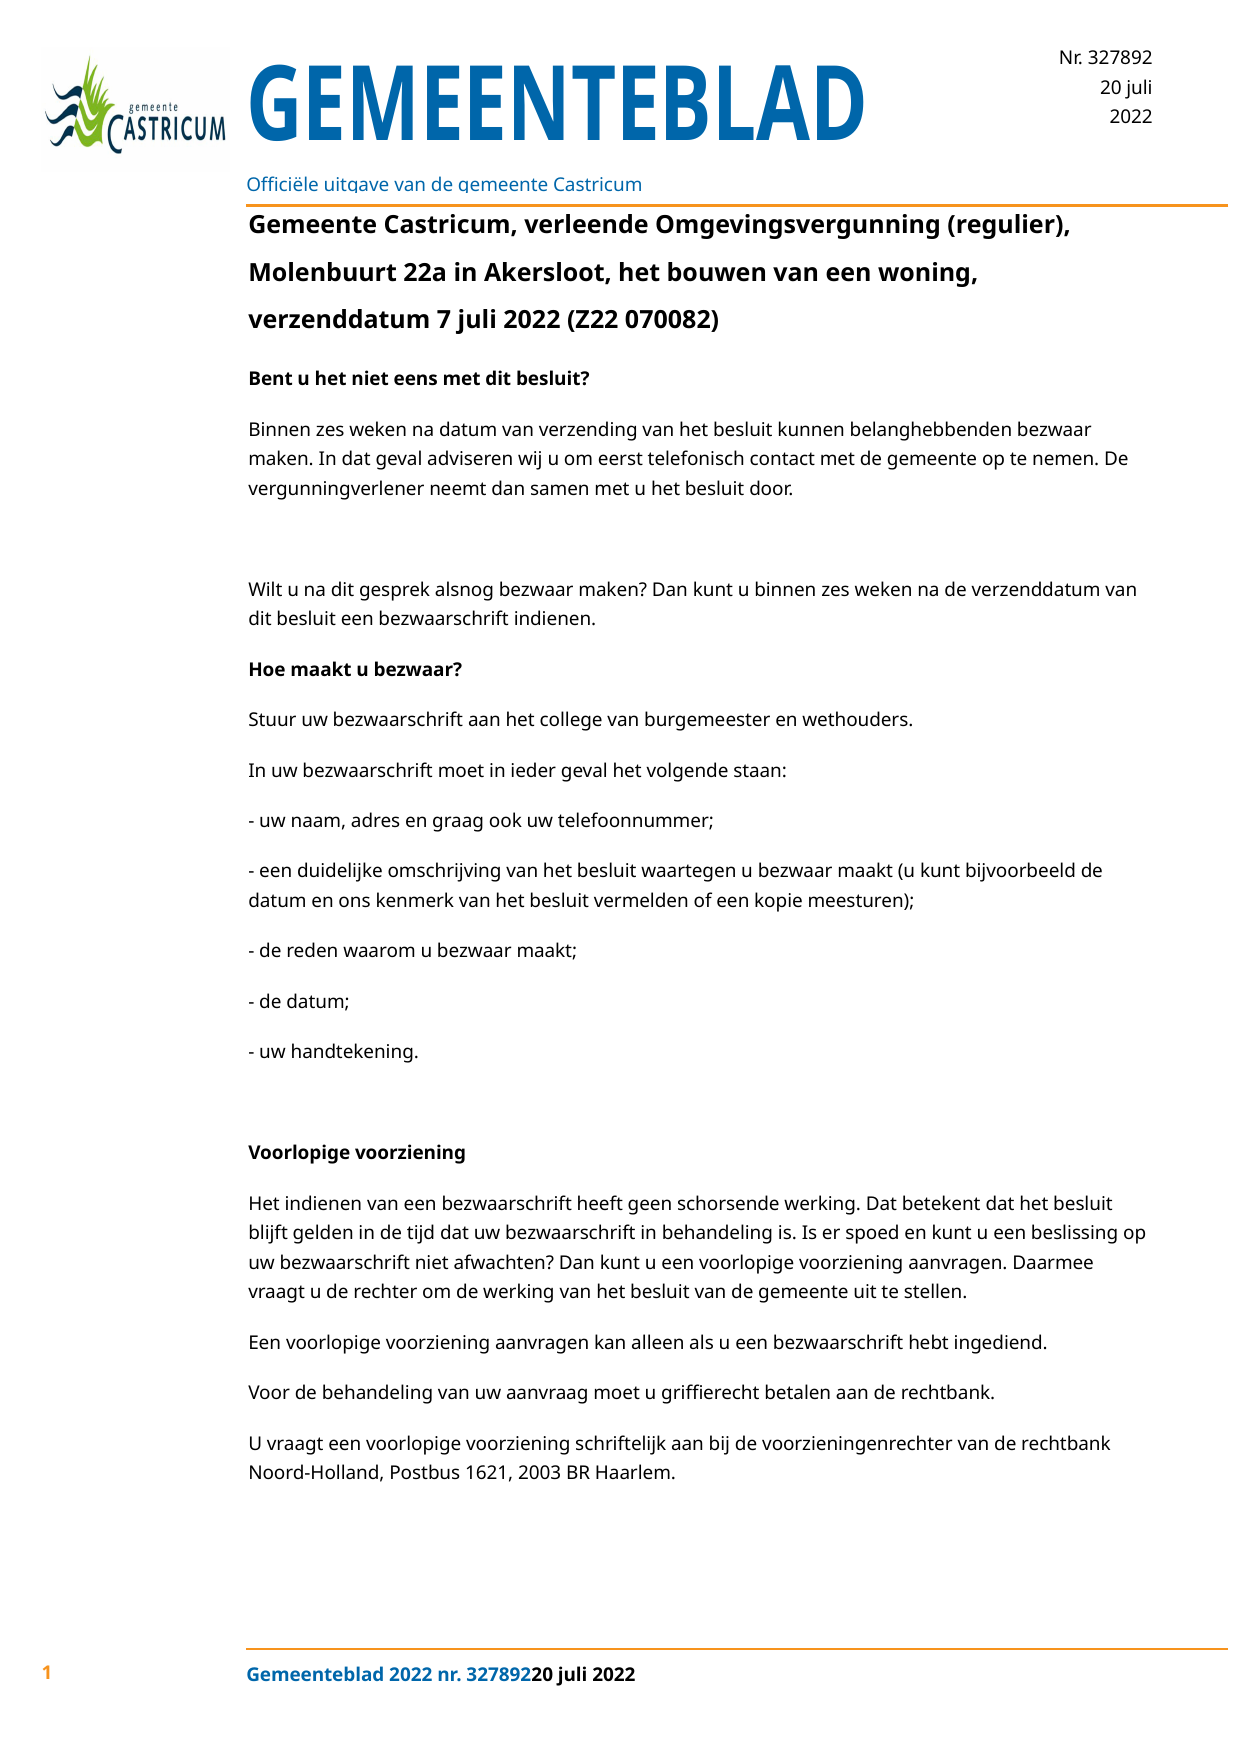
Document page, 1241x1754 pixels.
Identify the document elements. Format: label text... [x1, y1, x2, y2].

text Hoe maakt u bezwaar? [248, 656, 1152, 682]
text In uw bezwaarschrift moet in ieder geval het volgende staan: [248, 757, 1152, 782]
text - de datum; [248, 988, 1152, 1014]
text - uw handtekening. [248, 1038, 1152, 1064]
text Een voorlopige voorziening aanvragen kan alleen als u een bezwaarschrift hebt ingediend. [248, 1329, 1152, 1354]
text Stuur uw bezwaarschrift aan het college van burgemeester en wethouders. [248, 706, 1152, 732]
text Voor de behandeling van uw aanvraag moet u griffierecht betalen aan de rechtbank. [248, 1379, 1152, 1405]
text Gemeente Castricum, verleende Omgevingsvergunning (regulier), Molenbuurt 22a in Akersloot, het bouwen van een woning, verzenddatum 7 juli 2022 (Z22 070082) [248, 207, 1152, 336]
text Het indienen van een bezwaarschrift heeft geen schorsende werking. Dat betekent dat het besluit blijft gelden in de tijd dat uw bezwaarschrift in behandeling is. Is er spoed en kunt u een beslissing op uw bezwaarschrift niet afwachten? Dan kunt u een voorlopige voorziening aanvragen. Daarmee vraagt u de rechter om de werking van het besluit van de gemeente uit te stellen. [248, 1190, 1152, 1304]
text - een duidelijke omschrijving van het besluit waartegen u bezwaar maakt (u kunt bijvoorbeeld de datum en ons kenmerk van het besluit vermelden of een kopie meesturen); [248, 858, 1152, 913]
text Wilt u na dit gesprek alsnog bezwaar maken? Dan kunt u binnen zes weken na de verzenddatum van dit besluit een bezwaarschrift indienen. [248, 576, 1152, 631]
text Bent u het niet eens met dit besluit? [248, 366, 1152, 391]
text - uw naam, adres en graag ook uw telefoonnummer; [248, 807, 1152, 833]
text Voorlopige voorziening [248, 1139, 1152, 1165]
text Binnen zes weken na datum van verzending van het besluit kunnen belanghebbenden bezwaar maken. In dat geval adviseren wij u om eerst telefonisch contact met de gemeente op te nemen. De vergunningverlener neemt dan samen met u het besluit door. [248, 416, 1152, 501]
picture [41, 47, 231, 172]
text - de reden waarom u bezwaar maakt; [248, 938, 1152, 963]
text U vraagt een voorlopige voorziening schriftelijk aan bij de voorzieningenrechter van de rechtbank Noord-Holland, Postbus 1621, 2003 BR Haarlem. [248, 1430, 1152, 1485]
